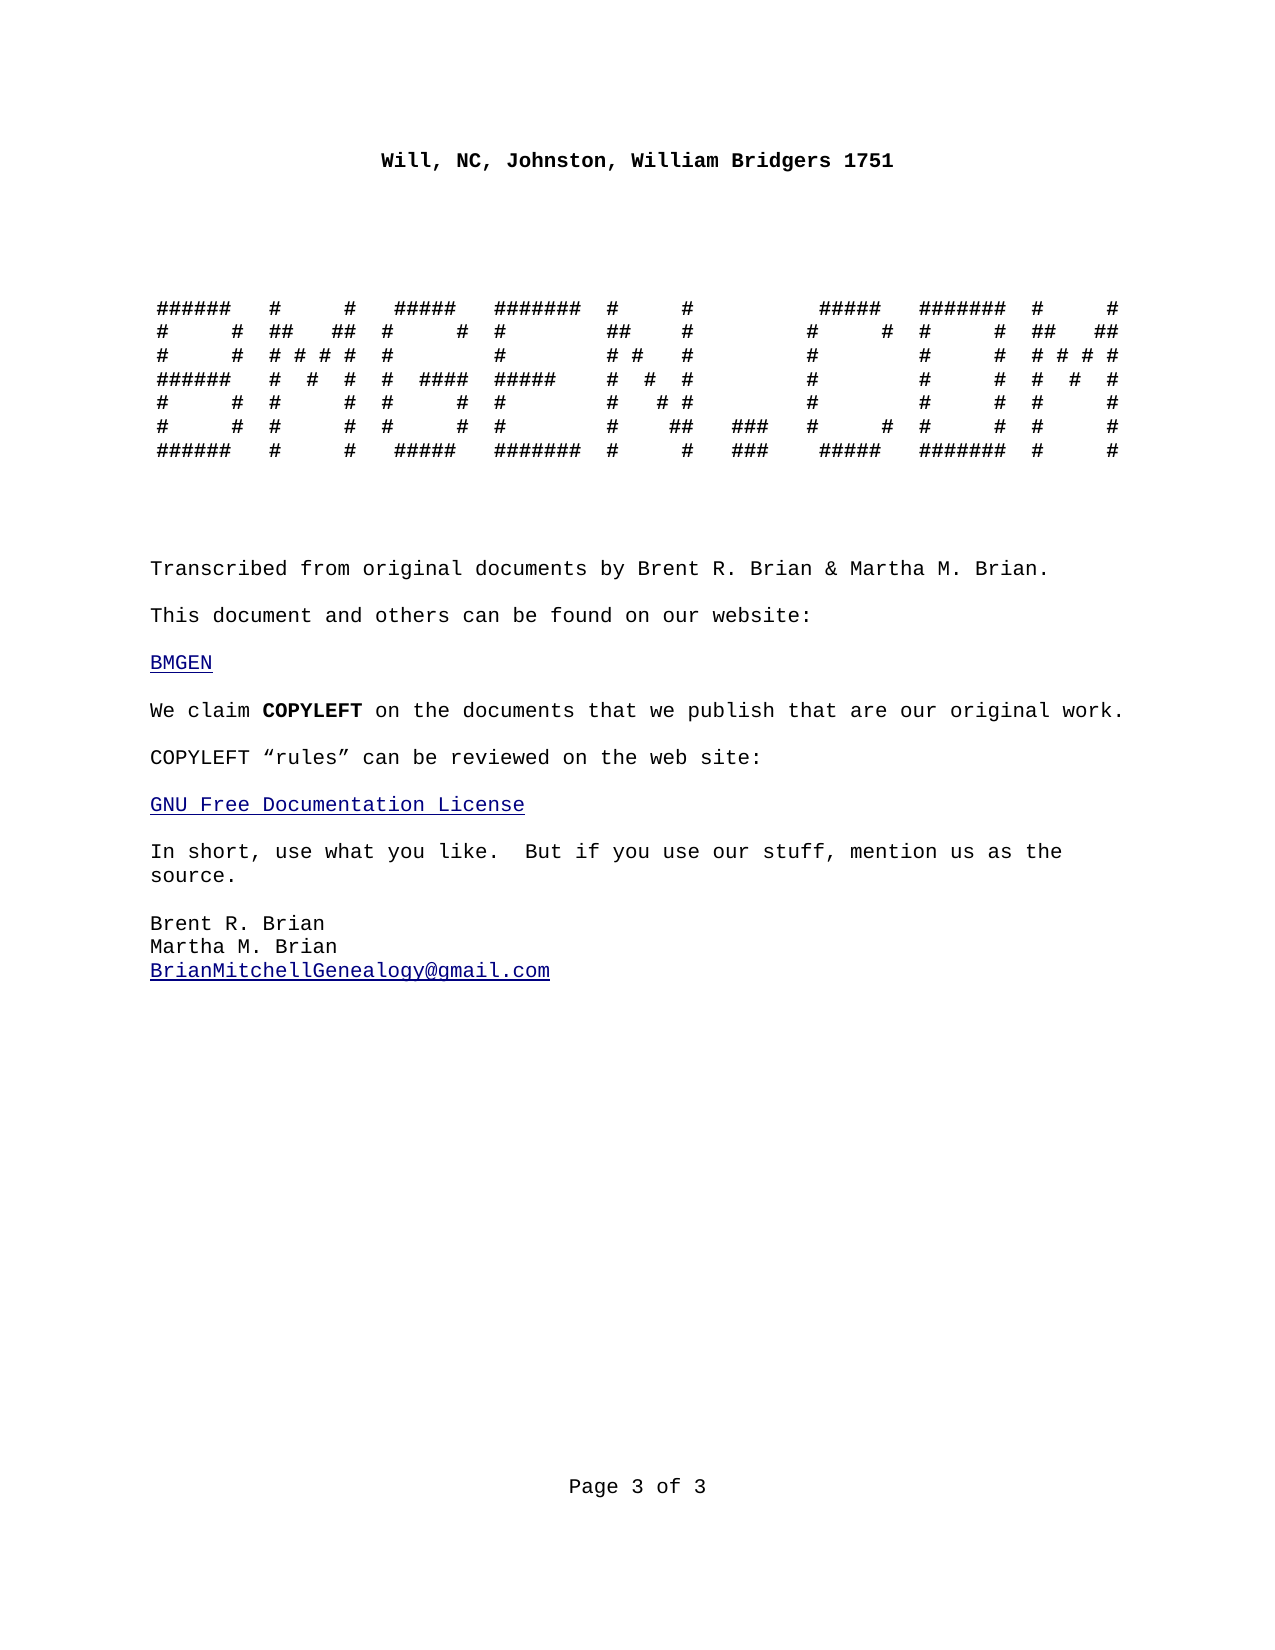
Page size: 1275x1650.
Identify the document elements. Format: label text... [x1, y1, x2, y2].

text COPYLEFT “rules” can be reviewed on the web site: [150, 747, 1125, 771]
text # # ## ## # # # ## # # # # # ## ## [150, 321, 1125, 345]
text In short, use what you like. But if you use our stuff, mention us as the source. [150, 842, 1125, 889]
text This document and others can be found on our website: [150, 605, 1125, 629]
text ###### # # ##### ####### # # ### ##### ####### # # [150, 439, 1125, 463]
text BMGEN [150, 652, 1125, 676]
text # # # # # # # # # # # # # # # # # # [150, 345, 1125, 369]
text Martha M. Brian [150, 936, 1125, 960]
text We claim COPYLEFT on the documents that we publish that are our original work. [150, 700, 1125, 723]
text GNU Free Documentation License [150, 794, 1125, 818]
text ###### # # ##### ####### # # ##### ####### # # [150, 298, 1125, 321]
text # # # # # # # # # # # # # # # [150, 392, 1125, 416]
text # # # # # # # # ## ### # # # # # # [150, 416, 1125, 439]
text Transcribed from original documents by Brent R. Brian & Martha M. Brian. [150, 558, 1125, 581]
text BrianMitchellGenealogy@gmail.com [150, 960, 1125, 983]
text ###### # # # # #### ##### # # # # # # # # # [150, 369, 1125, 392]
text Brent R. Brian [150, 912, 1125, 936]
